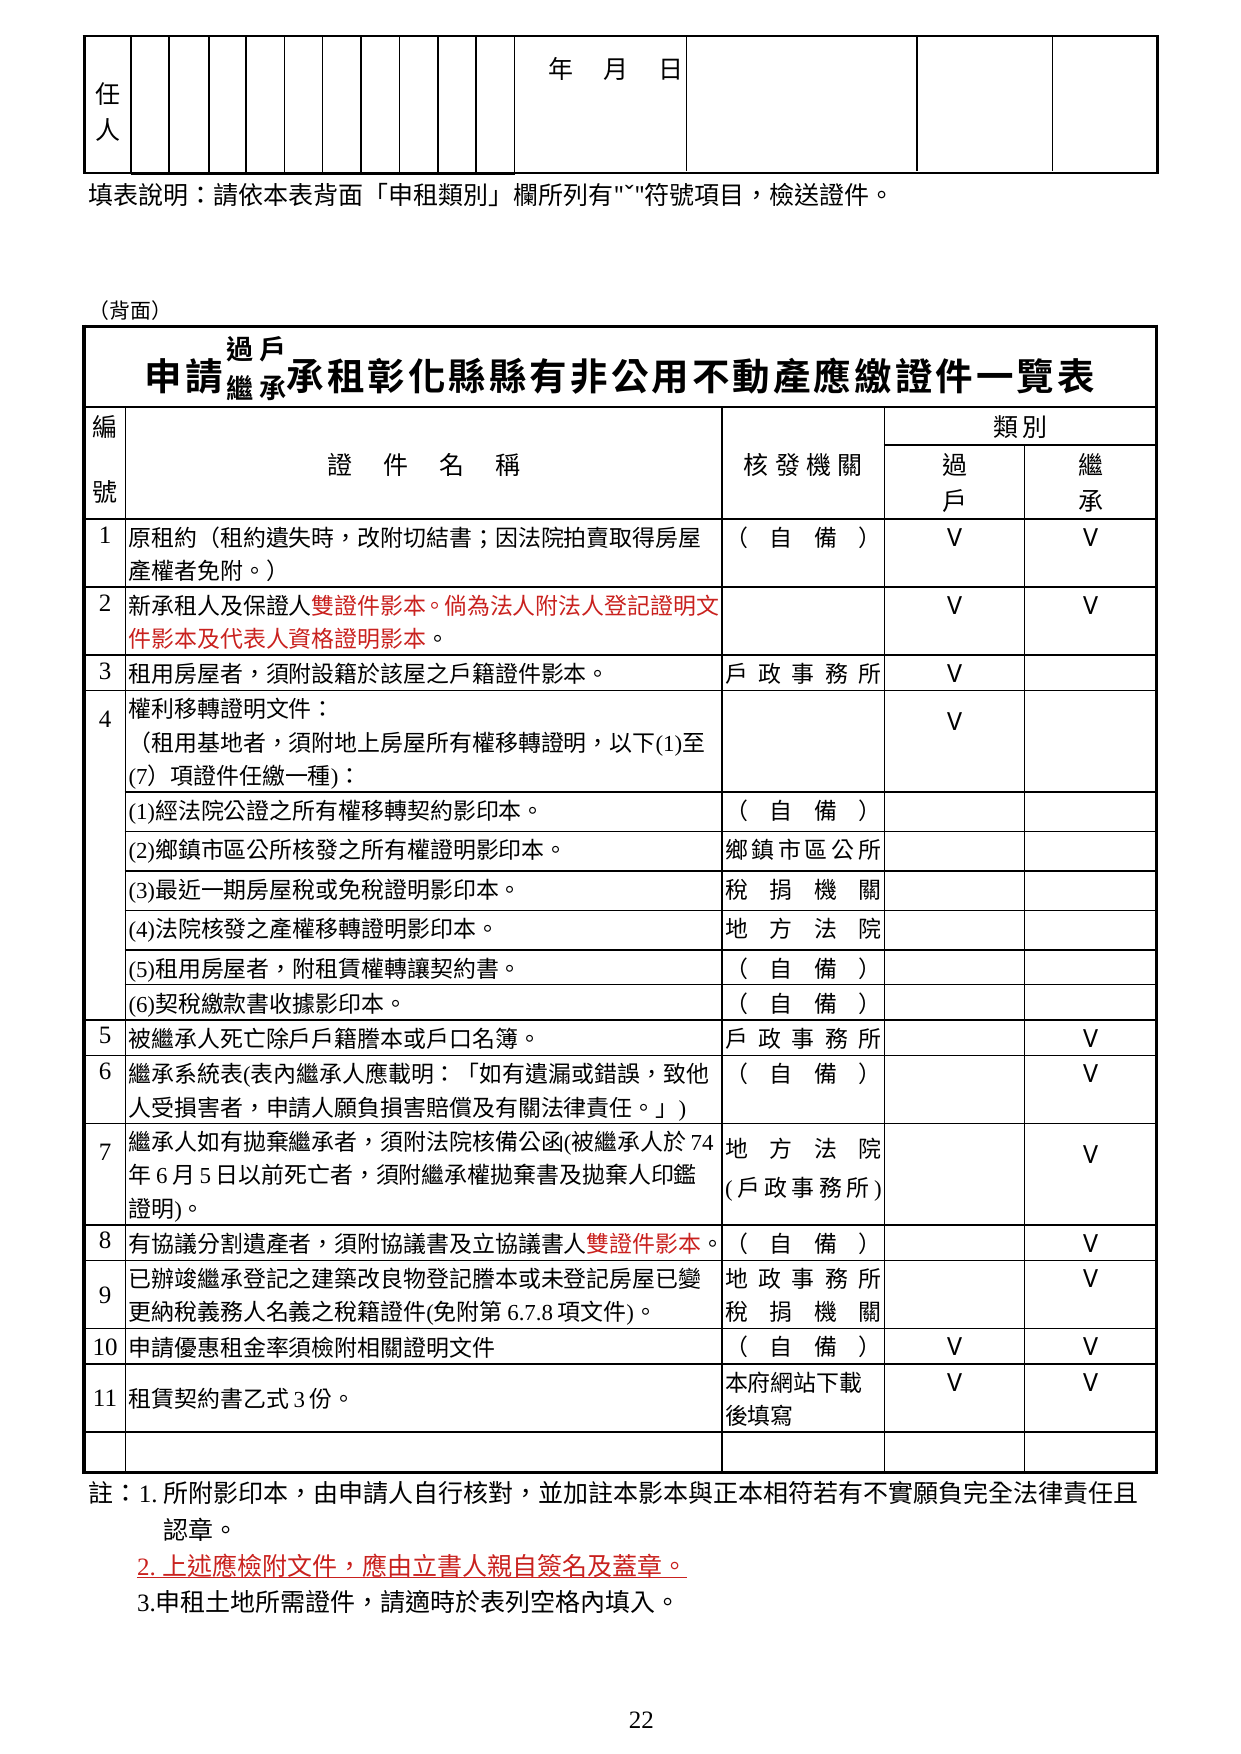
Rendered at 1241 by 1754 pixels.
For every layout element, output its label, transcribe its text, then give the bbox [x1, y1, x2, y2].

table_cell 租用房屋者，須附設籍於該屋之戶籍證件影本。 [126, 656, 721, 690]
table_cell [723, 588, 884, 654]
table_cell (3)最近一期房屋稅或免稅證明影印本。 [126, 872, 721, 910]
table_cell 原租約（租約遺失時，改附切結書；因法院拍賣取得房屋產權者免附。） [126, 520, 721, 586]
table_cell [885, 793, 1024, 831]
table_cell [723, 691, 884, 791]
table_cell 戶政事務所 [723, 1021, 884, 1054]
table_cell [1025, 951, 1155, 984]
table_cell [885, 872, 1024, 910]
table_cell [885, 832, 1024, 870]
table_cell V [1025, 1056, 1155, 1123]
table_cell [132, 37, 168, 172]
table_cell （自備） [723, 793, 884, 831]
table_cell [885, 1226, 1024, 1259]
table_cell （自備） [723, 951, 884, 984]
table_cell 繼承人如有拋棄繼承者，須附法院核備公函(被繼承人於74年6月5日以前死亡者，須附繼承權拋棄書及拋棄人印鑑證明)。 [126, 1124, 721, 1224]
table_cell [86, 1433, 125, 1471]
table_cell [1025, 832, 1155, 870]
table_cell 繼 承 [1025, 446, 1155, 518]
table_cell V [885, 588, 1024, 654]
table_cell 8 [86, 1226, 125, 1259]
table_cell 地方法院 [723, 911, 884, 949]
table_cell [439, 37, 475, 172]
table_cell V [1025, 1365, 1155, 1431]
table_cell V [1025, 588, 1155, 654]
table_cell [1025, 911, 1155, 949]
table_cell (2)鄉鎮市區公所核發之所有權證明影印本。 [126, 832, 721, 870]
table_cell [210, 37, 245, 172]
table_cell 證件名稱 [126, 408, 721, 518]
table_cell [917, 37, 1052, 172]
table_cell (5)租用房屋者，附租賃權轉讓契約書。 [126, 951, 721, 984]
table_cell V [1025, 1329, 1155, 1363]
table_cell 戶政事務所 [723, 656, 884, 690]
table_cell [477, 37, 514, 172]
table_cell （自備） [723, 520, 884, 586]
table_cell [1025, 1433, 1155, 1471]
table_cell 5 [86, 1021, 125, 1054]
table_cell [885, 1261, 1024, 1327]
table_cell 類別 [885, 408, 1155, 444]
table_cell 6 [86, 1056, 125, 1123]
table_cell 10 [86, 1329, 125, 1363]
table_cell 核發機關 [723, 408, 884, 518]
table_cell V [1025, 520, 1155, 586]
table_cell （自備） [723, 1329, 884, 1363]
table_cell V [885, 1365, 1024, 1431]
table_cell [1025, 985, 1155, 1019]
table_cell [1025, 793, 1155, 831]
table_cell 1 [86, 520, 125, 586]
table_cell (1)經法院公證之所有權移轉契約影印本。 [126, 793, 721, 831]
table_cell 申請優惠租金率須檢附相關證明文件 [126, 1329, 721, 1363]
table_cell [126, 1433, 721, 1471]
table_cell （自備） [723, 1056, 884, 1123]
table_cell 4 [86, 691, 125, 1019]
table_cell [285, 37, 322, 172]
text （背面） [89, 294, 1152, 324]
table_cell 有協議分割遺產者，須附協議書及立協議書人雙證件影本。 [126, 1226, 721, 1259]
table_header 申請過戶繼承承租彰化縣縣有非公用不動產應繳證件一覽表 [86, 328, 1155, 406]
table_cell V [885, 691, 1024, 791]
table_cell [885, 951, 1024, 984]
table_cell V [1025, 1124, 1155, 1224]
table_cell 3 [86, 656, 125, 690]
table_cell [885, 1056, 1024, 1123]
table_cell 租賃契約書乙式3份。 [126, 1365, 721, 1431]
table_cell （自備） [723, 1226, 884, 1259]
table_cell [885, 911, 1024, 949]
text 填表說明：請依本表背面「申租類別」欄所列有"ˇ"符號項目，檢送證件。 [89, 175, 1152, 211]
table_cell (4)法院核發之產權移轉證明影印本。 [126, 911, 721, 949]
table_cell 稅捐機關 [723, 872, 884, 910]
table_cell 權利移轉證明文件： （租用基地者，須附地上房屋所有權移轉證明，以下(1)至(7）項證件任繳一種)： [126, 691, 721, 791]
table_cell 地方法院 (戶政事務所) [723, 1124, 884, 1224]
table_cell V [885, 520, 1024, 586]
table_cell 已辦竣繼承登記之建築改良物登記謄本或未登記房屋已變更納稅義務人名義之稅籍證件(免附第6.7.8項文件)。 [126, 1261, 721, 1327]
text [614, 1698, 676, 1754]
table_cell 7 [86, 1124, 125, 1224]
table_cell [1025, 872, 1155, 910]
table_cell 新承租人及保證人雙證件影本。倘為法人附法人登記證明文件影本及代表人資格證明影本。 [126, 588, 721, 654]
table_cell 2 [86, 588, 125, 654]
table_cell [1053, 37, 1156, 172]
table_cell (6)契稅繳款書收據影印本。 [126, 985, 721, 1019]
table_cell 過 戶 [885, 446, 1024, 518]
text 3.申租土地所需證件，請適時於表列空格內填入。 [137, 1583, 1152, 1619]
table_cell [686, 37, 917, 172]
table_cell 年 月 日 [515, 37, 686, 172]
table_cell 11 [86, 1365, 125, 1431]
text 22 [629, 1705, 661, 1734]
table_cell [362, 37, 399, 172]
table_cell 編 號 [86, 408, 125, 518]
table_cell V [885, 1329, 1024, 1363]
text 註：1. 所附影印本，由申請人自行核對，並加註本影本與正本相符若有不實願負完全法律責任且認章。 [89, 1474, 1152, 1546]
table_cell [400, 37, 437, 172]
table_cell V [885, 656, 1024, 690]
table_cell 繼承系統表(表內繼承人應載明：「如有遺漏或錯誤，致他人受損害者，申請人願負損害賠償及有關法律責任。」) [126, 1056, 721, 1123]
table_cell [885, 985, 1024, 1019]
table_cell V [1025, 1261, 1155, 1327]
table_cell 鄉鎮市區公所 [723, 832, 884, 870]
text 2. 上述應檢附文件，應由立書人親自簽名及蓋章。 [137, 1546, 1152, 1583]
table_cell [1025, 656, 1155, 690]
table_cell V [1025, 1226, 1155, 1259]
table_cell [885, 1433, 1024, 1471]
table_cell V [1025, 1021, 1155, 1054]
table_cell [885, 1021, 1024, 1054]
table_cell [723, 1433, 884, 1471]
table_cell [323, 37, 360, 172]
table_cell 被繼承人死亡除戶戶籍謄本或戶口名簿。 [126, 1021, 721, 1054]
table_cell （自備） [723, 985, 884, 1019]
table_cell [170, 37, 208, 172]
table_cell [885, 1124, 1024, 1224]
table_cell 本府網站下載後填寫 [723, 1365, 884, 1431]
table_cell 地政事務所 稅捐機關 [723, 1261, 884, 1327]
table_cell [1025, 691, 1155, 791]
table_cell 9 [86, 1261, 125, 1327]
table_cell [247, 37, 284, 172]
